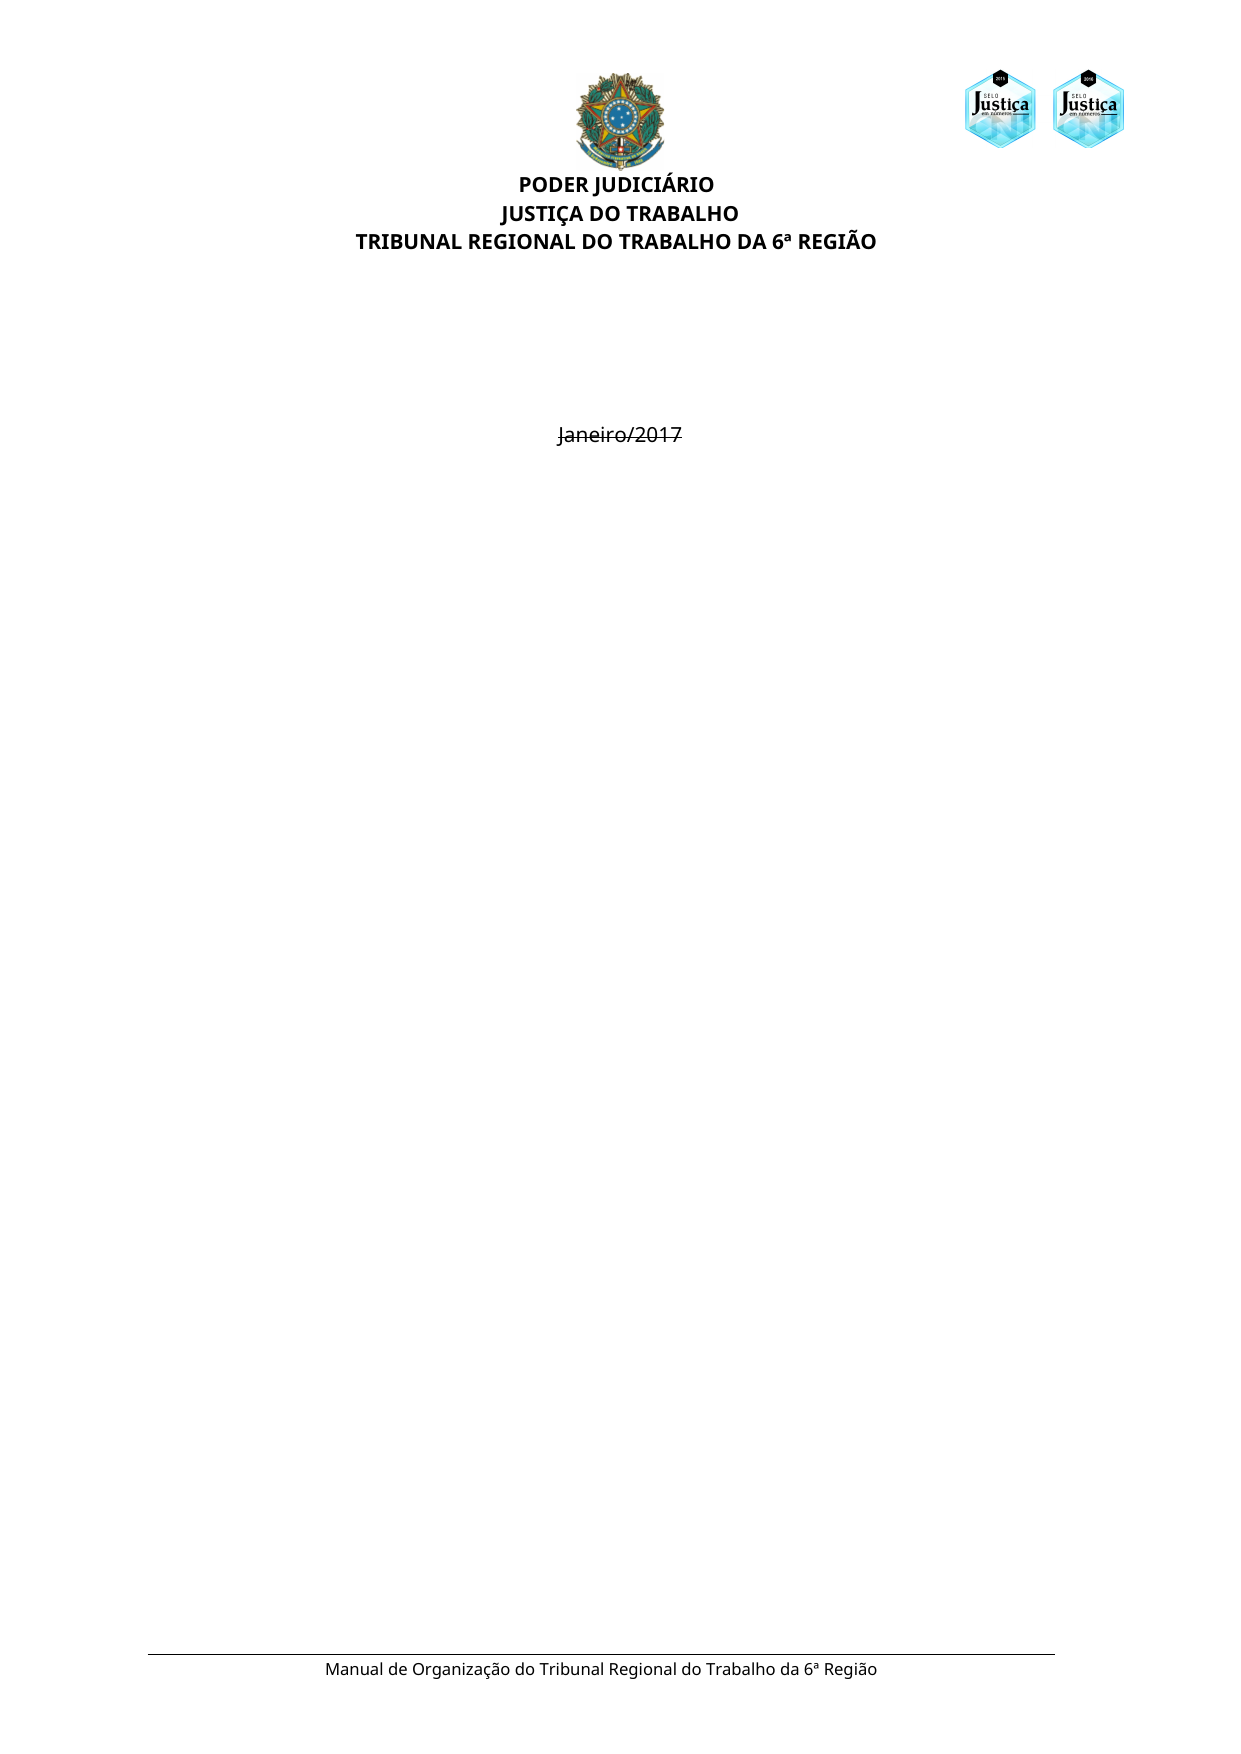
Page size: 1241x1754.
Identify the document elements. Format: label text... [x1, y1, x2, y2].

text Janeiro/2017 [148, 421, 1092, 449]
picture [964, 69, 1124, 148]
picture [576, 73, 665, 171]
